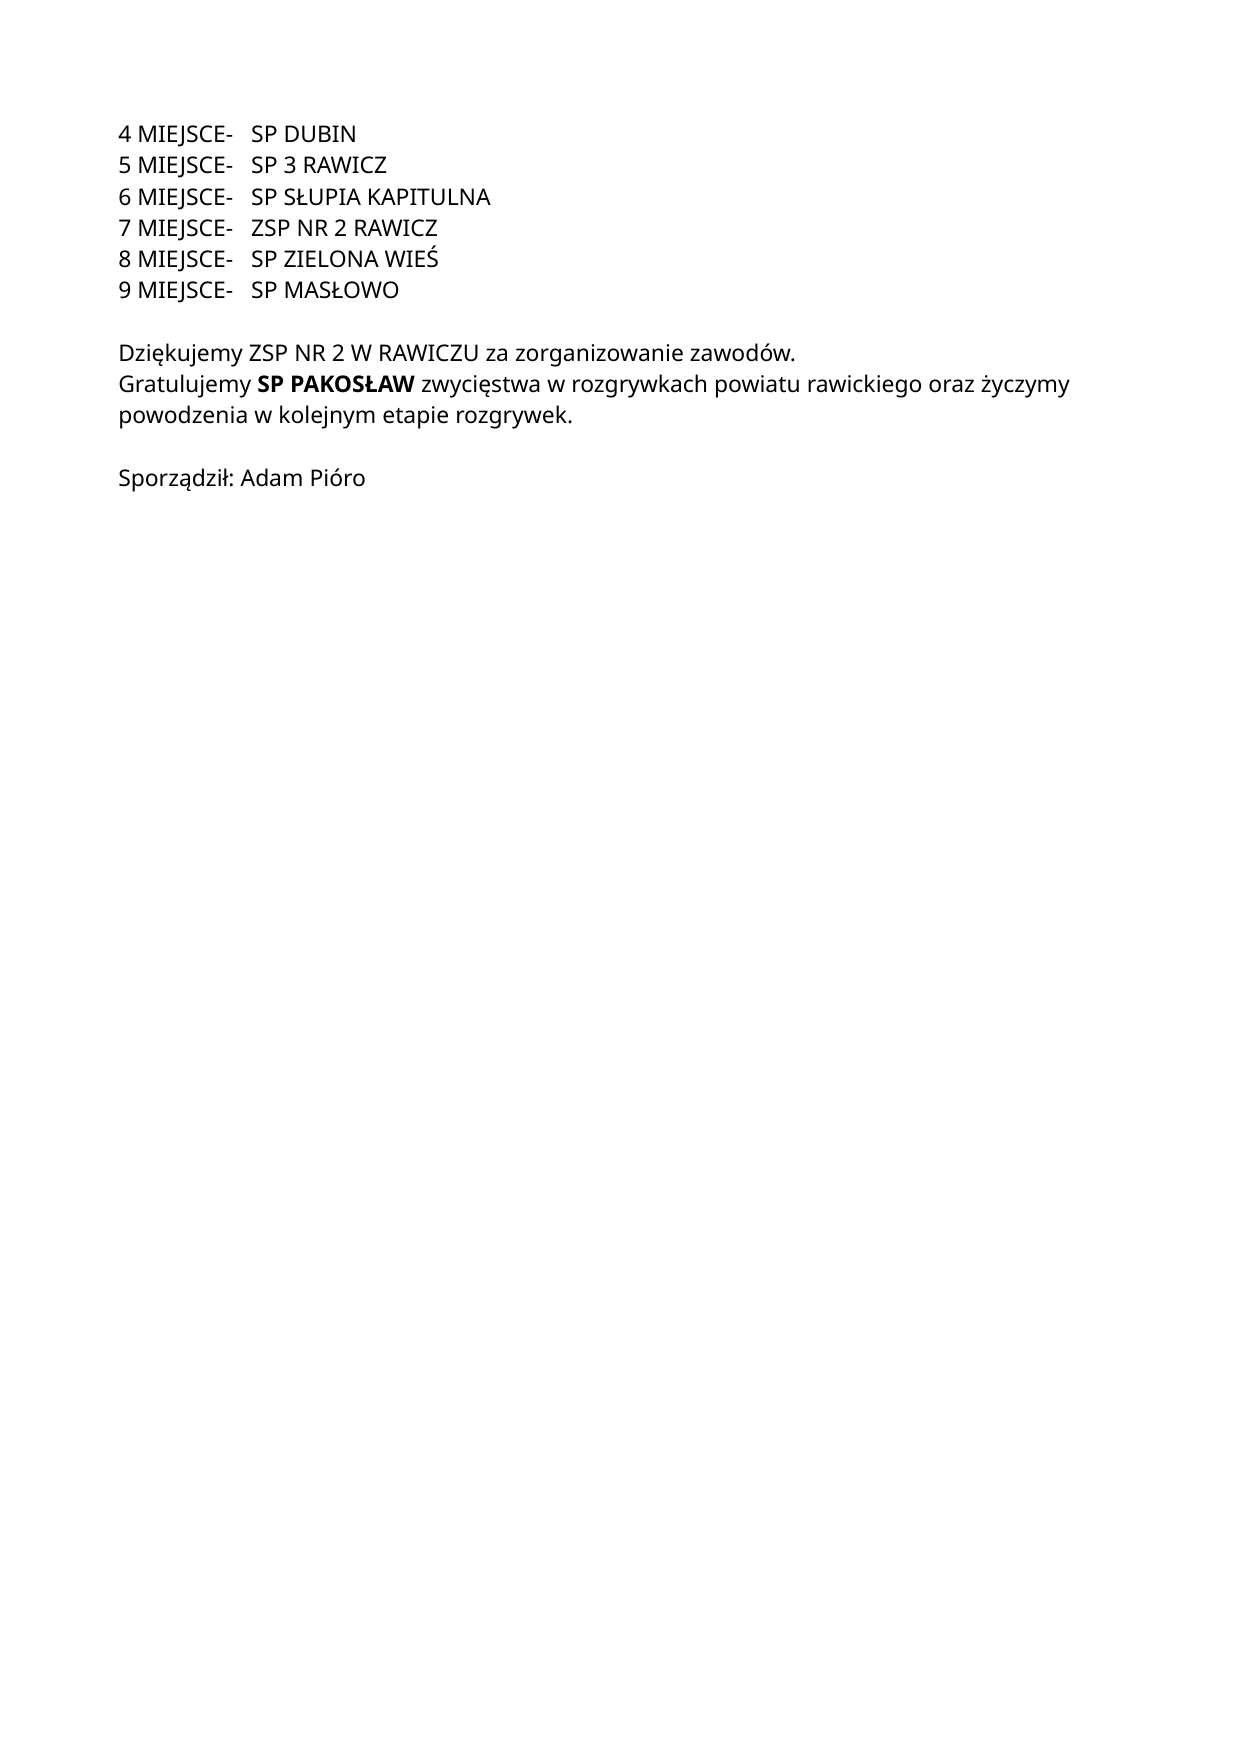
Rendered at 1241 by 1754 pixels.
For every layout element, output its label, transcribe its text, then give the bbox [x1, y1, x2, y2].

text Gratulujemy SP PAKOSŁAW zwycięstwa w rozgrywkach powiatu rawickiego oraz życzymy powodzenia w kolejnym etapie rozgrywek. [118, 368, 1122, 431]
text 6 MIEJSCE- SP SŁUPIA KAPITULNA [118, 181, 1122, 212]
text 7 MIEJSCE- ZSP NR 2 RAWICZ [118, 212, 1122, 243]
text 9 MIEJSCE- SP MASŁOWO [118, 274, 1122, 306]
text Sporządził: Adam Pióro [118, 462, 1122, 493]
text Dziękujemy ZSP NR 2 W RAWICZU za zorganizowanie zawodów. [118, 337, 1122, 368]
text 5 MIEJSCE- SP 3 RAWICZ [118, 149, 1122, 181]
text 4 MIEJSCE- SP DUBIN [118, 118, 1122, 149]
text 8 MIEJSCE- SP ZIELONA WIEŚ [118, 243, 1122, 274]
